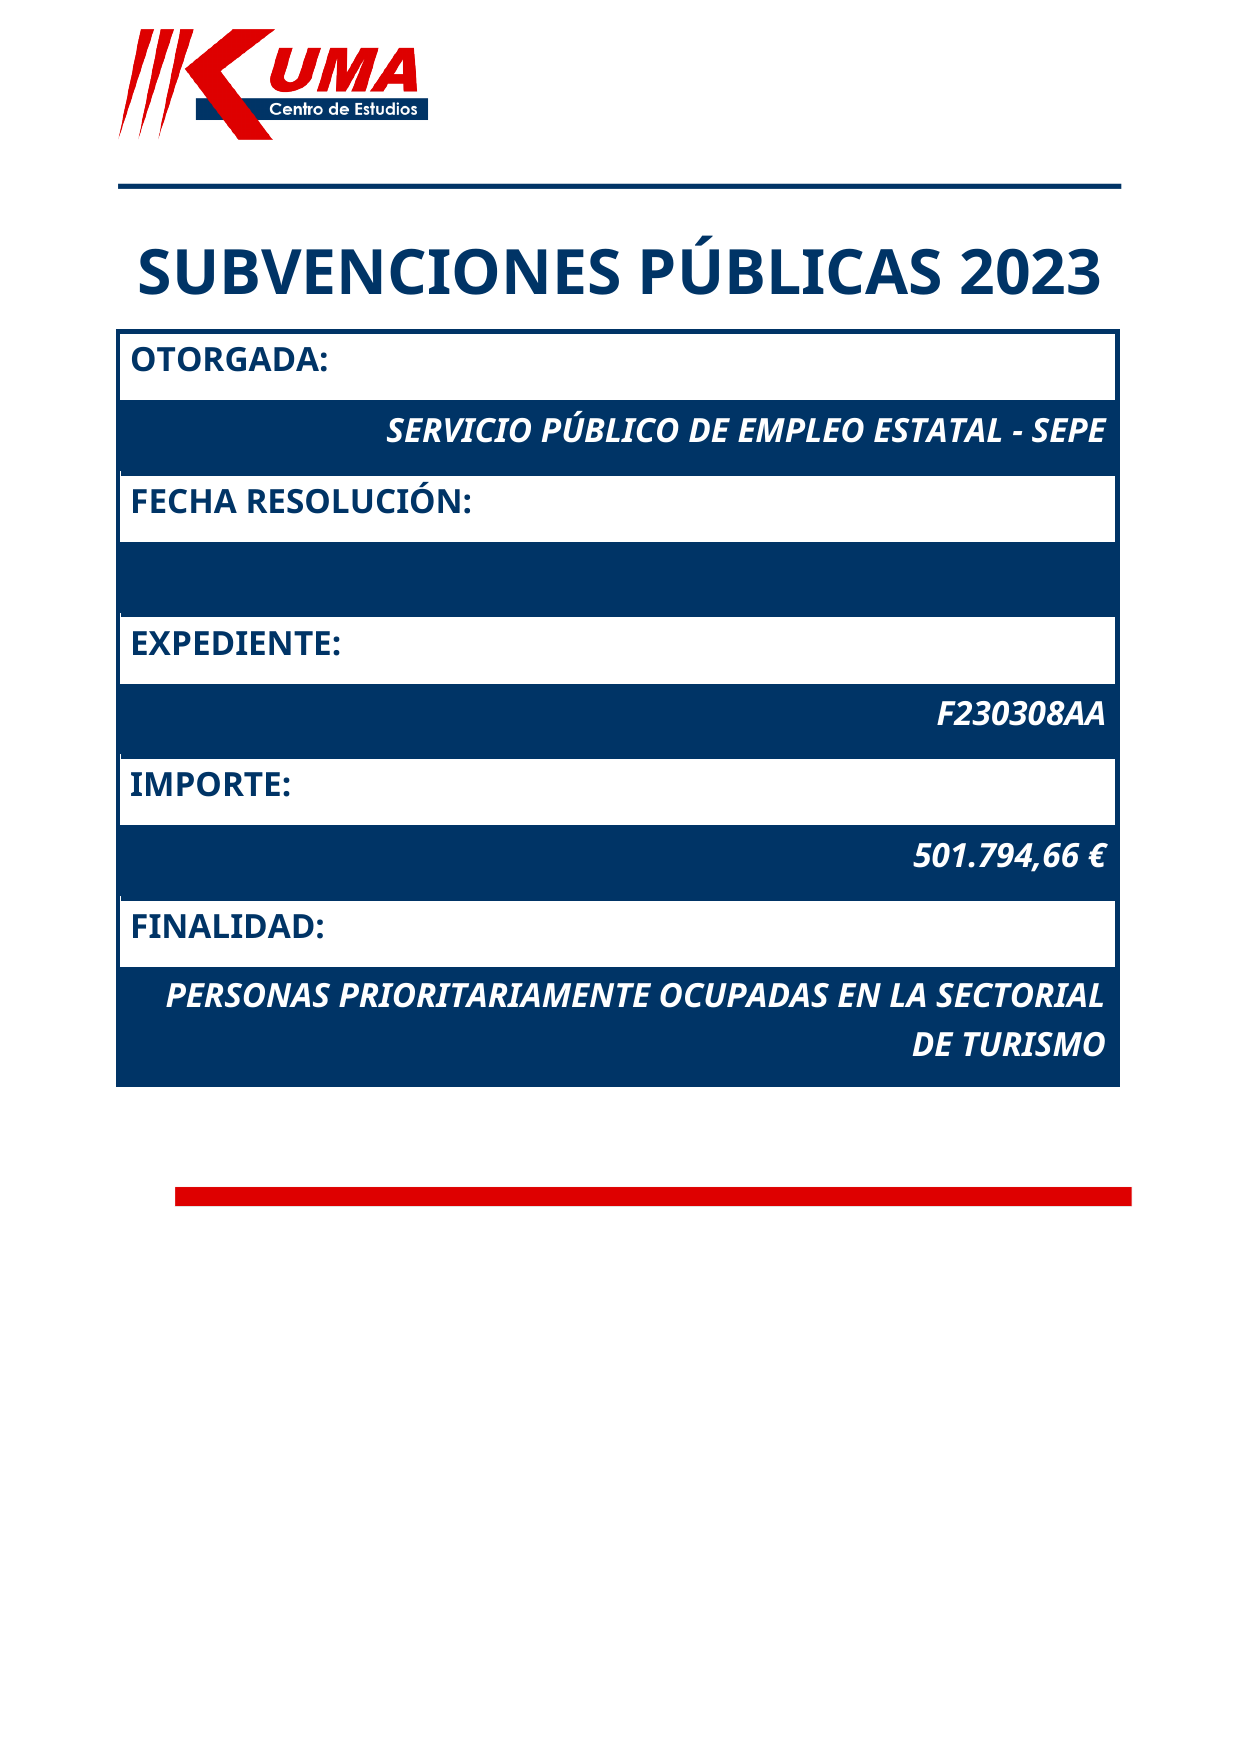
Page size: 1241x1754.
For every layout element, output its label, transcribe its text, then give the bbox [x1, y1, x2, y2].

picture [118, 1167, 1188, 1226]
table_cell PERSONAS PRIORITARIAMENTE OCUPADAS EN LA SECTORIAL DE TURISMO [120, 968, 1115, 1083]
table_cell F230308AA [120, 685, 1115, 754]
table_cell 501.794,66 € [120, 826, 1115, 896]
table_cell IMPORTE: [120, 755, 1115, 825]
table_cell SERVICIO PÚBLICO DE EMPLEO ESTATAL - SEPE [120, 401, 1115, 471]
table_cell FECHA RESOLUCIÓN: [120, 472, 1115, 542]
table_cell [120, 543, 1115, 613]
table_cell EXPEDIENTE: [120, 614, 1115, 683]
table_header OTORGADA: [120, 334, 1115, 400]
text SUBVENCIONES PÚBLICAS 2023 [118, 228, 1122, 313]
table_cell FINALIDAD: [120, 897, 1115, 967]
picture [118, 29, 1122, 189]
